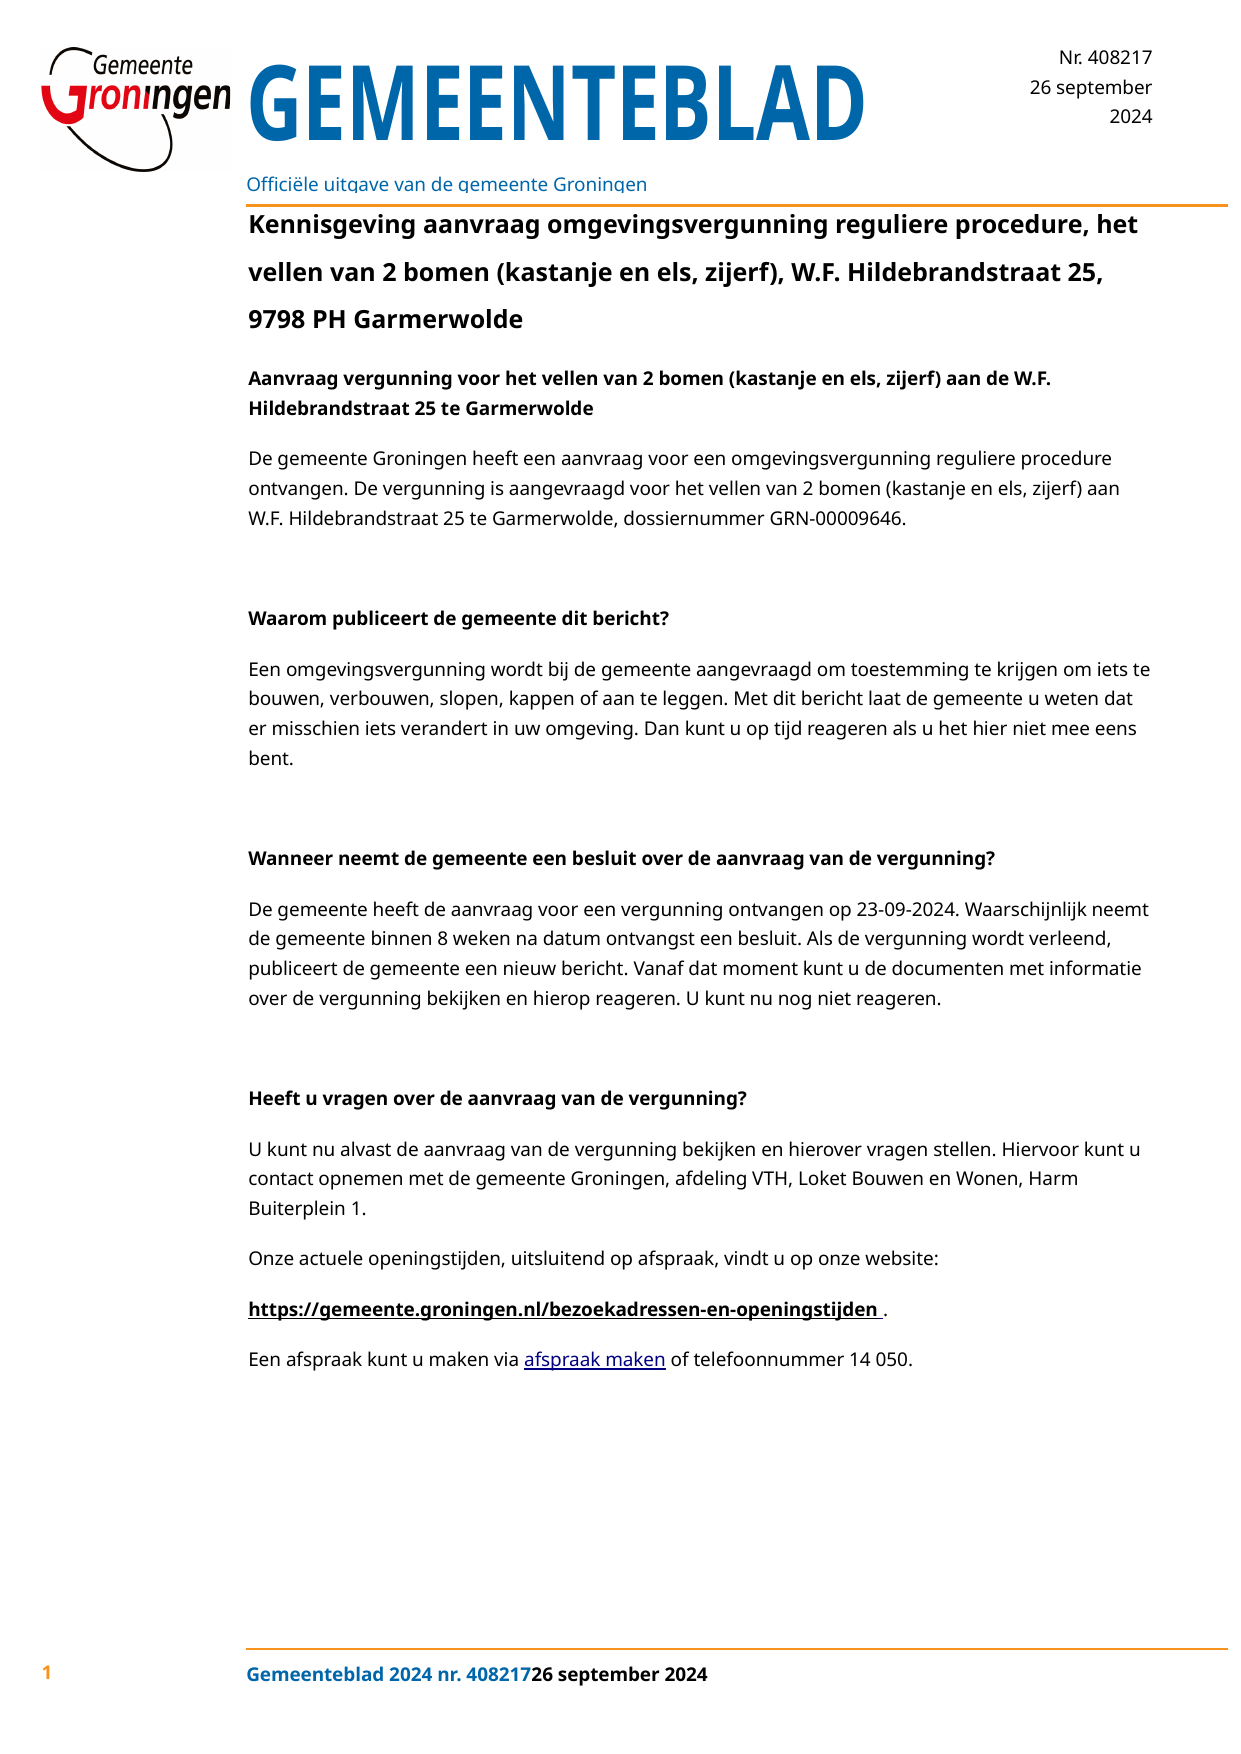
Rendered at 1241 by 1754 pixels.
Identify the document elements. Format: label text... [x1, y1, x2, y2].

text Kennisgeving aanvraag omgevingsvergunning reguliere procedure, het vellen van 2 bomen (kastanje en els, zijerf), W.F. Hildebrandstraat 25, 9798 PH Garmerwolde [248, 207, 1152, 336]
text De gemeente heeft de aanvraag voor een vergunning ontvangen op 23-09-2024. Waarschijnlijk neemt de gemeente binnen 8 weken na datum ontvangst een besluit. Als de vergunning wordt verleend, publiceert de gemeente een nieuw bericht. Vanaf dat moment kunt u de documenten met informatie over de vergunning bekijken en hierop reageren. U kunt nu nog niet reageren. [248, 896, 1152, 1010]
text https://gemeente.groningen.nl/bezoekadressen-en-openingstijden . [248, 1296, 1152, 1322]
text Een omgevingsvergunning wordt bij de gemeente aangevraagd om toestemming te krijgen om iets te bouwen, verbouwen, slopen, kappen of aan te leggen. Met dit bericht laat de gemeente u weten dat er misschien iets verandert in uw omgeving. Dan kunt u op tijd reageren als u het hier niet mee eens bent. [248, 656, 1152, 770]
text Wanneer neemt de gemeente een besluit over de aanvraag van de vergunning? [248, 846, 1152, 871]
text Aanvraag vergunning voor het vellen van 2 bomen (kastanje en els, zijerf) aan de W.F. Hildebrandstraat 25 te Garmerwolde [248, 366, 1152, 421]
text Heeft u vragen over de aanvraag van de vergunning? [248, 1086, 1152, 1111]
text Onze actuele openingstijden, uitsluitend op afspraak, vindt u op onze website: [248, 1246, 1152, 1271]
text Een afspraak kunt u maken via afspraak maken of telefoonnummer 14 050. [248, 1346, 1152, 1372]
text Waarom publiceert de gemeente dit bericht? [248, 606, 1152, 631]
text U kunt nu alvast de aanvraag van de vergunning bekijken en hierover vragen stellen. Hiervoor kunt u contact opnemen met de gemeente Groningen, afdeling VTH, Loket Bouwen en Wonen, Harm Buiterplein 1. [248, 1136, 1152, 1221]
text De gemeente Groningen heeft een aanvraag voor een omgevingsvergunning reguliere procedure ontvangen. De vergunning is aangevraagd voor het vellen van 2 bomen (kastanje en els, zijerf) aan W.F. Hildebrandstraat 25 te Garmerwolde, dossiernummer GRN-00009646. [248, 446, 1152, 530]
picture [41, 47, 231, 172]
